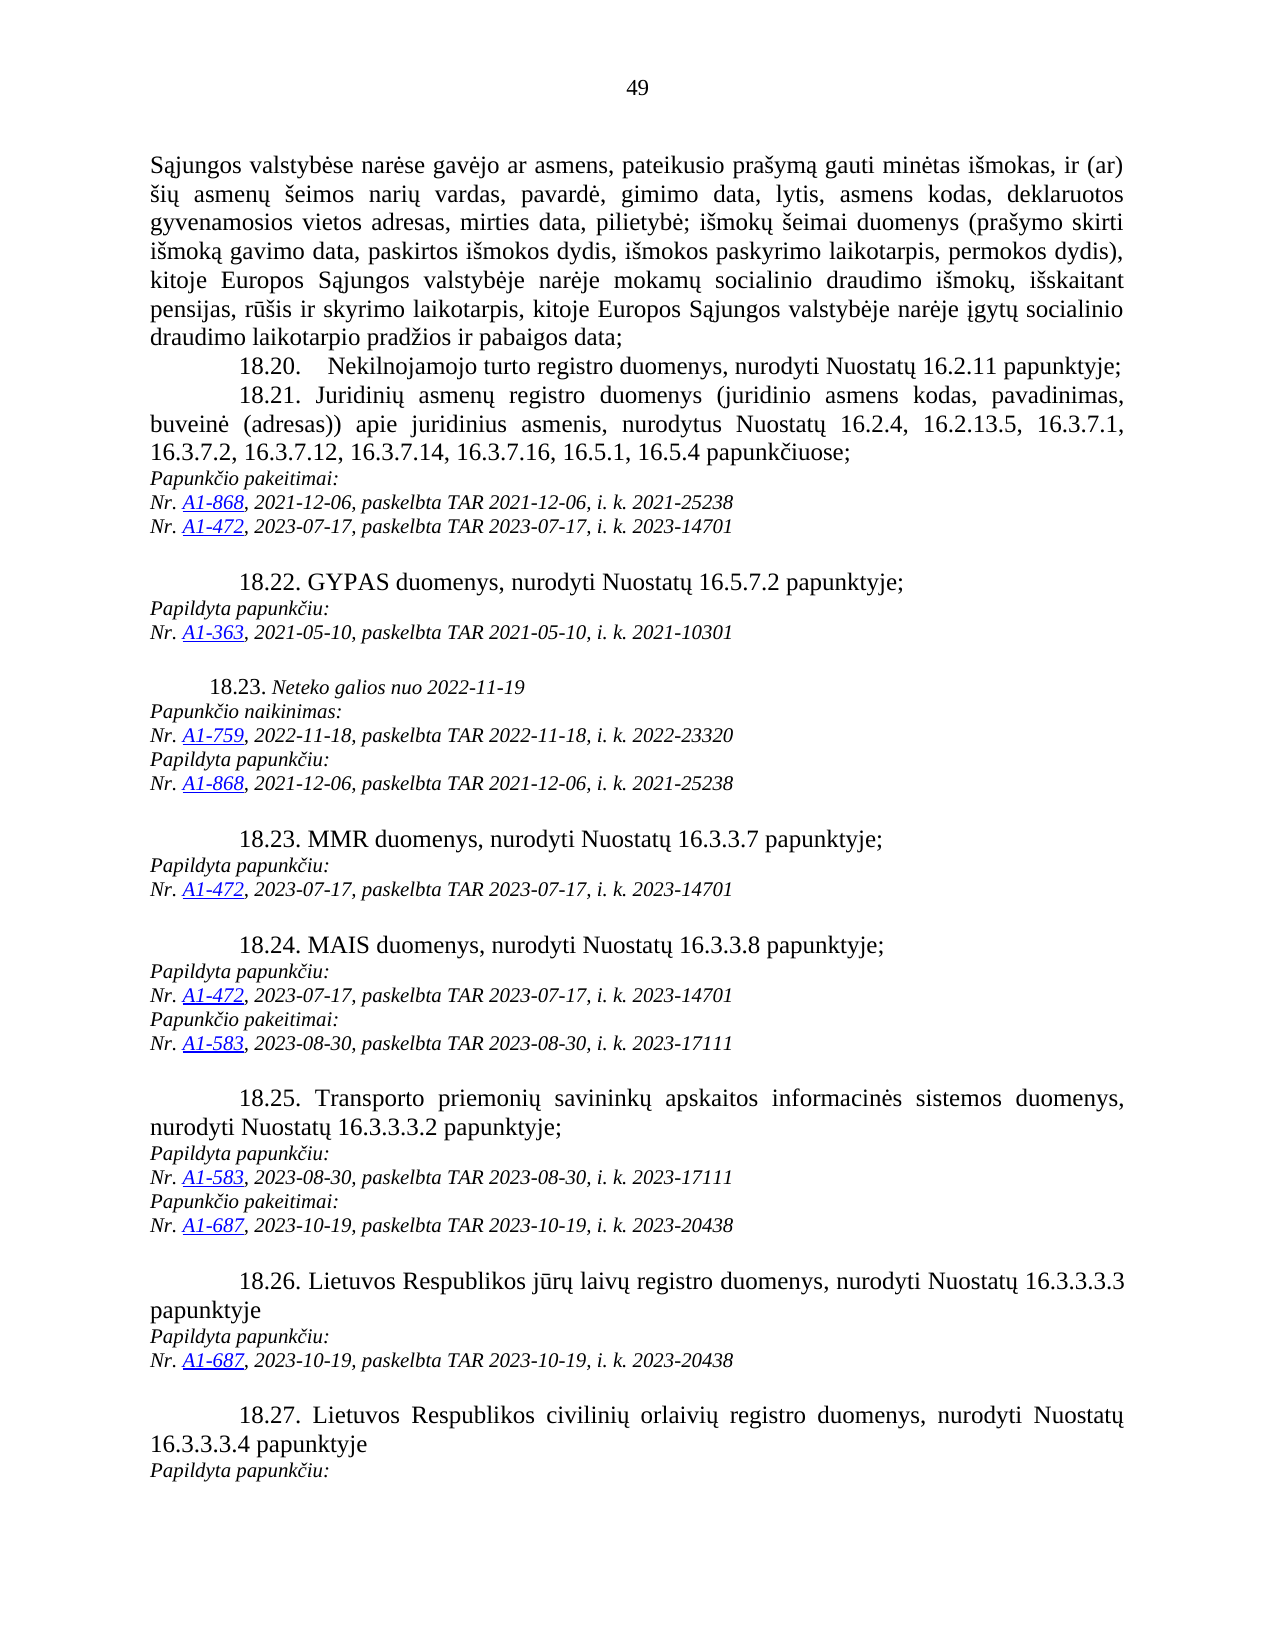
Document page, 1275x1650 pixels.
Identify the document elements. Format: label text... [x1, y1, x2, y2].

text Nr. A1-759, 2022-11-18, paskelbta TAR 2022-11-18, i. k. 2022-23320 [150, 723, 1125, 747]
text 18.25. Transporto priemonių savininkų apskaitos informacinės sistemos duomenys, nurodyti Nuostatų 16.3.3.3.2 papunktyje; [150, 1083, 1125, 1141]
text 18.27. Lietuvos Respublikos civilinių orlaivių registro duomenys, nurodyti Nuostatų 16.3.3.3.4 papunktyje [150, 1400, 1125, 1458]
text Nr. A1-583, 2023-08-30, paskelbta TAR 2023-08-30, i. k. 2023-17111 [150, 1165, 1125, 1189]
text Papildyta papunkčiu: [150, 1323, 1125, 1348]
text Nr. A1-472, 2023-07-17, paskelbta TAR 2023-07-17, i. k. 2023-14701 [150, 983, 1125, 1007]
text 18.23. MMR duomenys, nurodyti Nuostatų 16.3.3.7 papunktyje; [150, 824, 1125, 853]
text Papildyta papunkčiu: [150, 1141, 1125, 1165]
text 18.24. MAIS duomenys, nurodyti Nuostatų 16.3.3.8 papunktyje; [150, 930, 1125, 958]
text Papunkčio pakeitimai: [150, 466, 1125, 490]
text Nr. A1-687, 2023-10-19, paskelbta TAR 2023-10-19, i. k. 2023-20438 [150, 1348, 1125, 1372]
text Nr. A1-472, 2023-07-17, paskelbta TAR 2023-07-17, i. k. 2023-14701 [150, 514, 1125, 538]
text Nr. A1-868, 2021-12-06, paskelbta TAR 2021-12-06, i. k. 2021-25238 [150, 771, 1125, 795]
text 18.26. Lietuvos Respublikos jūrų laivų registro duomenys, nurodyti Nuostatų 16.3.3.3.3 papunktyje [150, 1266, 1125, 1323]
text Nr. A1-868, 2021-12-06, paskelbta TAR 2021-12-06, i. k. 2021-25238 [150, 490, 1125, 514]
text Nr. A1-687, 2023-10-19, paskelbta TAR 2023-10-19, i. k. 2023-20438 [150, 1213, 1125, 1237]
text Nr. A1-363, 2021-05-10, paskelbta TAR 2021-05-10, i. k. 2021-10301 [150, 620, 1125, 644]
text Sąjungos valstybėse narėse gavėjo ar asmens, pateikusio prašymą gauti minėtas išmokas, ir (ar) šių asmenų šeimos narių vardas, pavardė, gimimo data, lytis, asmens kodas, deklaruotos gyvenamosios vietos adresas, mirties data, pilietybė; išmokų šeimai duomenys (prašymo skirti išmoką gavimo data, paskirtos išmokos dydis, išmokos paskyrimo laikotarpis, permokos dydis), kitoje Europos Sąjungos valstybėje narėje mokamų socialinio draudimo išmokų, išskaitant pensijas, rūšis ir skyrimo laikotarpis, kitoje Europos Sąjungos valstybėje narėje įgytų socialinio draudimo laikotarpio pradžios ir pabaigos data; [150, 150, 1125, 351]
text Papunkčio pakeitimai: [150, 1007, 1125, 1031]
text Papunkčio naikinimas: [150, 699, 1125, 723]
text Nr. A1-472, 2023-07-17, paskelbta TAR 2023-07-17, i. k. 2023-14701 [150, 877, 1125, 901]
text Papildyta papunkčiu: [150, 853, 1125, 877]
text 18.21. Juridinių asmenų registro duomenys (juridinio asmens kodas, pavadinimas, buveinė (adresas)) apie juridinius asmenis, nurodytus Nuostatų 16.2.4, 16.2.13.5, 16.3.7.1, 16.3.7.2, 16.3.7.12, 16.3.7.14, 16.3.7.16, 16.5.1, 16.5.4 papunkčiuose; [150, 380, 1125, 466]
text Papildyta papunkčiu: [150, 1458, 1125, 1482]
text Papildyta papunkčiu: [150, 958, 1125, 983]
text 18.22. GYPAS duomenys, nurodyti Nuostatų 16.5.7.2 papunktyje; [150, 567, 1125, 596]
text Papildyta papunkčiu: [150, 596, 1125, 620]
text Nr. A1-583, 2023-08-30, paskelbta TAR 2023-08-30, i. k. 2023-17111 [150, 1031, 1125, 1055]
text 18.20. Nekilnojamojo turto registro duomenys, nurodyti Nuostatų 16.2.11 papunktyje; [150, 351, 1125, 380]
text Papunkčio pakeitimai: [150, 1189, 1125, 1213]
text 18.23. Neteko galios nuo 2022-11-19 [150, 673, 1125, 699]
text Papildyta papunkčiu: [150, 747, 1125, 771]
